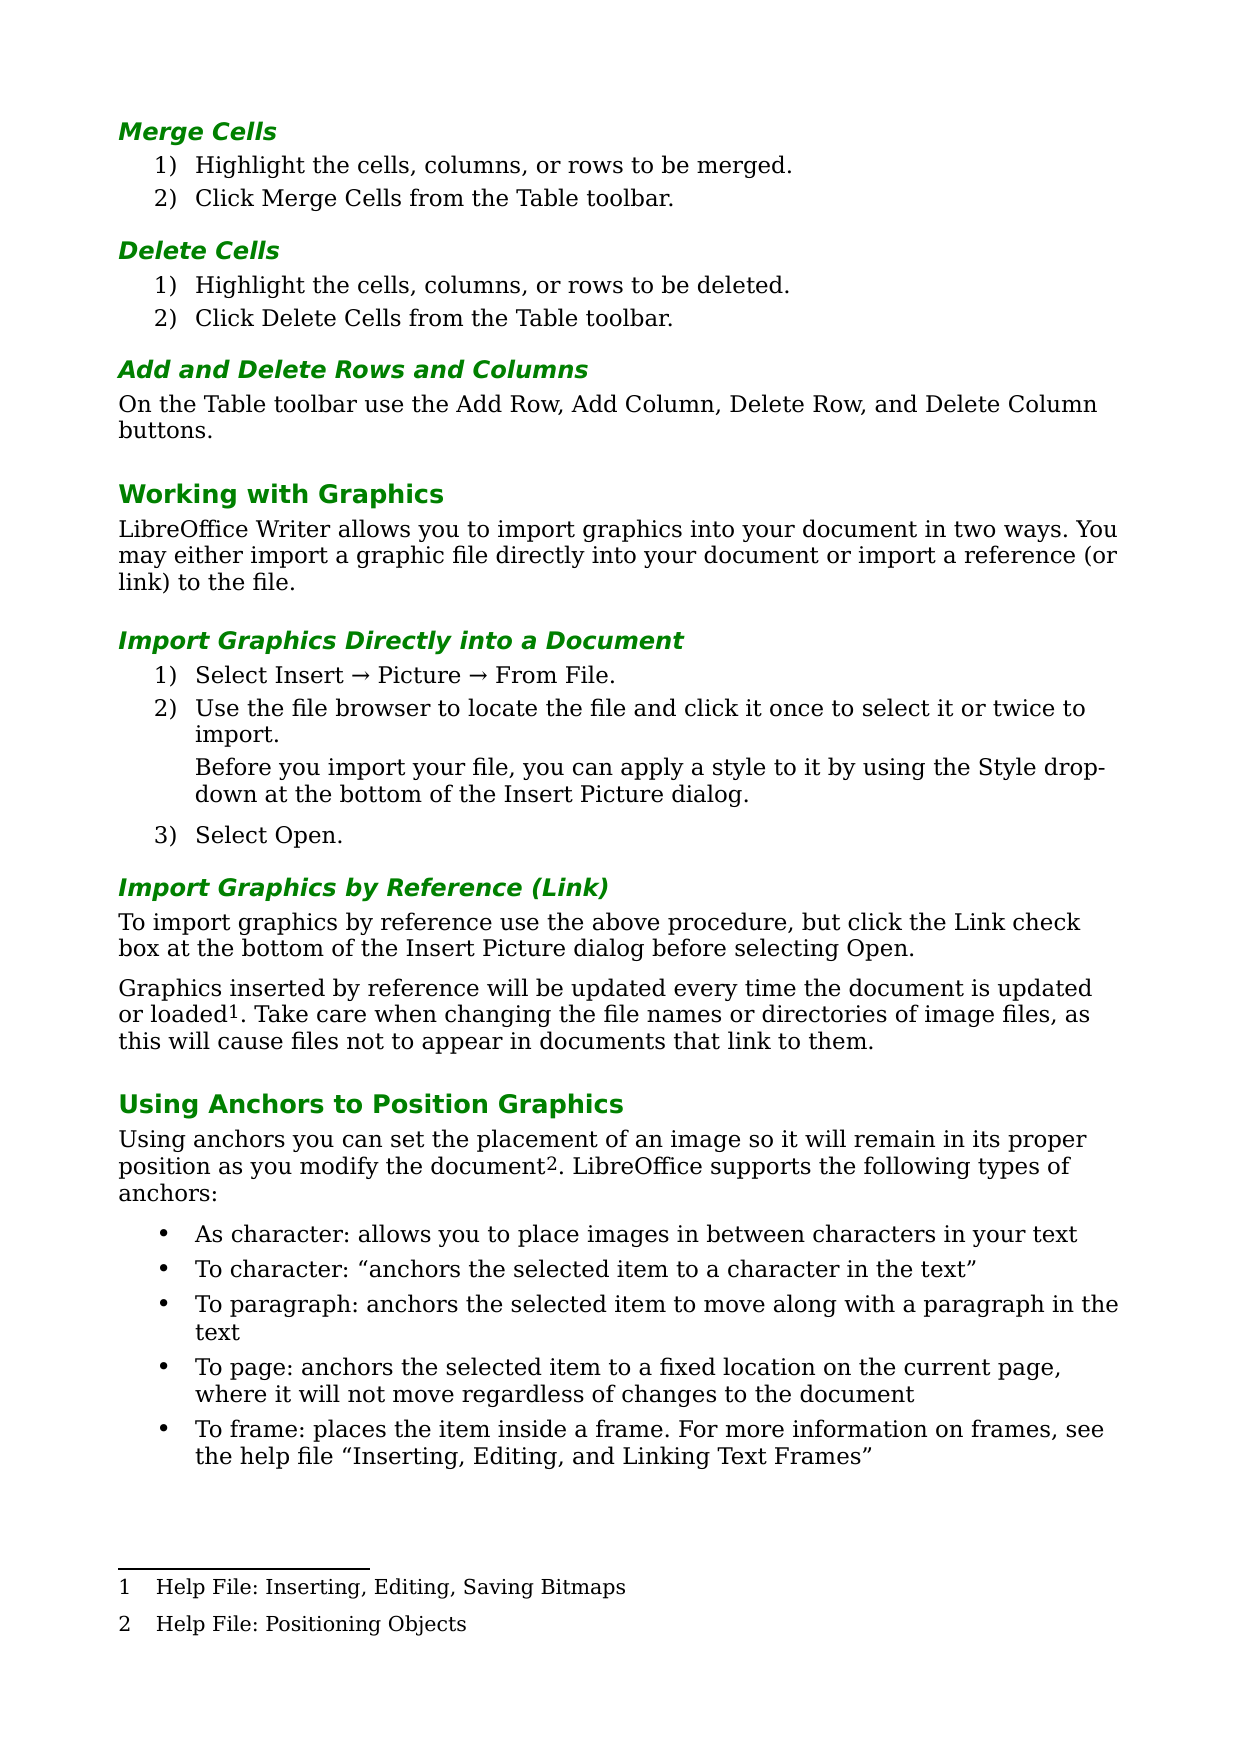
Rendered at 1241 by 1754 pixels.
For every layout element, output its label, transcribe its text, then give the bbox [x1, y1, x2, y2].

subtitle Delete Cells [118, 237, 1122, 265]
list Highlight the cells, columns, or rows to be merged. [177, 153, 1122, 179]
text LibreOffice Writer allows you to import graphics into your document in two ways. You may either import a graphic file directly into your document or import a reference (or link) to the file. [118, 516, 1122, 596]
subtitle Working with Graphics [118, 480, 1122, 509]
list To character: “anchors the selected item to a character in the text” [156, 1254, 1122, 1283]
text Graphics inserted by reference will be updated every time the document is updated or loaded. Take care when changing the file names or directories of image files, as this will cause files not to appear in documents that link to them. [118, 975, 1122, 1055]
text Using anchors you can set the placement of an image so it will remain in its proper position as you modify the document. LibreOffice supports the following types of anchors: [118, 1126, 1122, 1206]
list Select Insert → Picture → From File. [177, 662, 1122, 688]
list To frame: places the item inside a frame. For more information on frames, see the help file “Inserting, Editing, and Linking Text Frames” [156, 1414, 1122, 1470]
subtitle Merge Cells [118, 118, 1122, 146]
text To import graphics by reference use the above procedure, but click the Link check box at the bottom of the Insert Picture dialog before selecting Open. [118, 909, 1122, 962]
list To paragraph: anchors the selected item to move along with a paragraph in the text [156, 1290, 1122, 1346]
subtitle Import Graphics Directly into a Document [118, 627, 1122, 655]
list Click Delete Cells from the Table toolbar. [177, 305, 1122, 331]
list To page: anchors the selected item to a fixed location on the current page, where it will not move regardless of changes to the document [156, 1352, 1122, 1408]
list Before you import your file, you can apply a style to it by using the Style drop-down at the bottom of the Insert Picture dialog. [194, 754, 1122, 808]
list Click Merge Cells from the Table toolbar. [177, 186, 1122, 212]
text Help File: Positioning Objects [118, 1612, 1122, 1636]
text Help File: Inserting, Editing, Saving Bitmaps [118, 1575, 1122, 1599]
list Select Open. [177, 823, 1122, 849]
list Highlight the cells, columns, or rows to be deleted. [177, 272, 1122, 298]
text On the Table toolbar use the Add Row, Add Column, Delete Row, and Delete Column buttons. [118, 391, 1122, 444]
subtitle Using Anchors to Position Graphics [118, 1090, 1122, 1120]
list As character: allows you to place images in between characters in your text [156, 1219, 1122, 1248]
subtitle Add and Delete Rows and Columns [118, 356, 1122, 384]
list Use the file browser to locate the file and click it once to select it or twice to import. [177, 695, 1122, 748]
subtitle Import Graphics by Reference (Link) [118, 874, 1122, 902]
